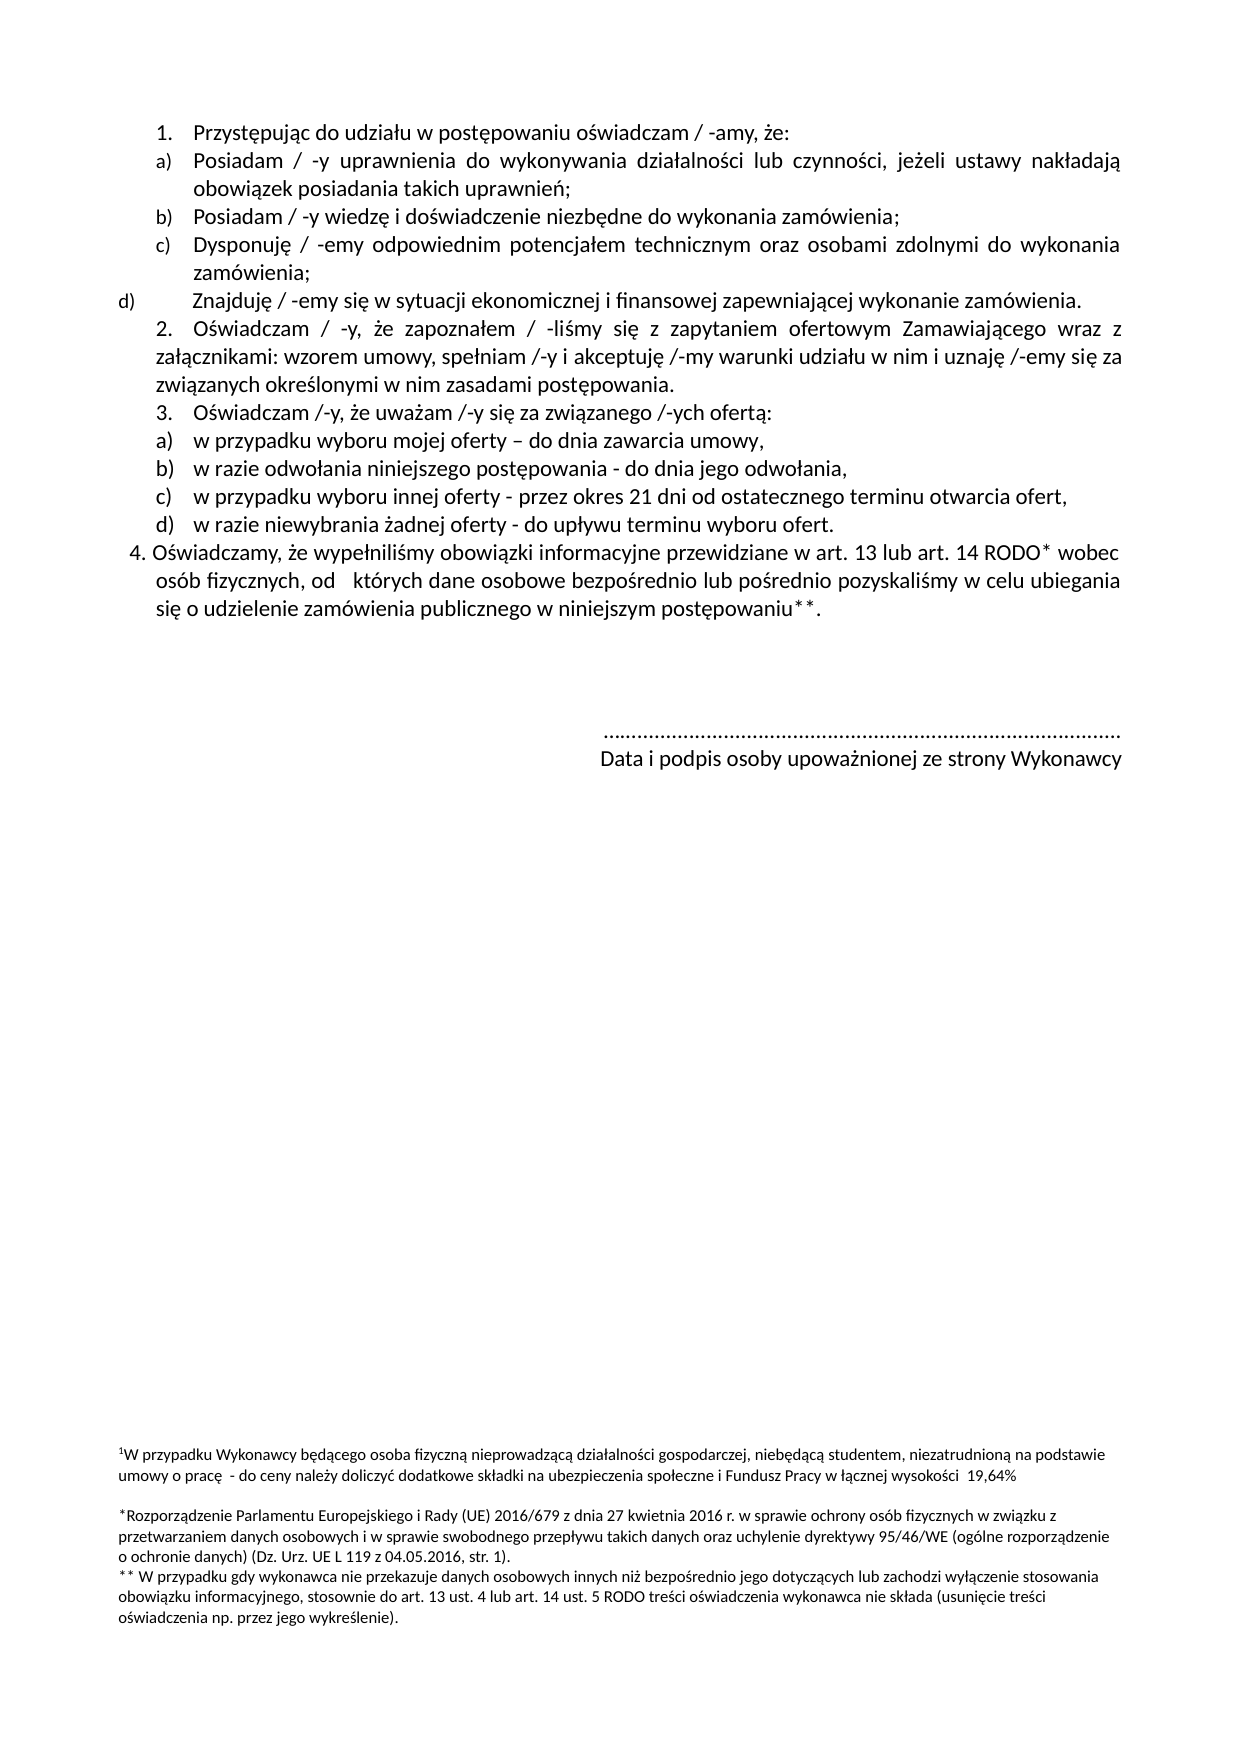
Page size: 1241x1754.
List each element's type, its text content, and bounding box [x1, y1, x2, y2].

list Znajduję / -emy się w sytuacji ekonomicznej i finansowej zapewniającej wykonanie zamówienia. [118, 286, 1107, 314]
list w przypadku wyboru mojej oferty – do dnia zawarcia umowy, [156, 426, 1122, 454]
list Posiadam / -y wiedzę i doświadczenie niezbędne do wykonania zamówienia; [156, 202, 1122, 230]
list w razie niewybrania żadnej oferty - do upływu terminu wyboru ofert. [156, 510, 1122, 538]
text 1W przypadku Wykonawcy będącego osoba fizyczną nieprowadzącą działalności gospodarczej, niebędącą studentem, niezatrudnioną na podstawie umowy o pracę - do ceny należy doliczyć dodatkowe składki na ubezpieczenia społeczne i Fundusz Pracy w łącznej wysokości 19,64% [118, 1444, 1122, 1485]
text …....................................................................................... [118, 716, 1122, 744]
list Przystępując do udziału w postępowaniu oświadczam / -amy, że: [156, 118, 1122, 146]
text ** W przypadku gdy wykonawca nie przekazuje danych osobowych innych niż bezpośrednio jego dotyczących lub zachodzi wyłączenie stosowania obowiązku informacyjnego, stosownie do art. 13 ust. 4 lub art. 14 ust. 5 RODO treści oświadczenia wykonawca nie składa (usunięcie treści oświadczenia np. przez jego wykreślenie). [118, 1566, 1122, 1627]
text *Rozporządzenie Parlamentu Europejskiego i Rady (UE) 2016/679 z dnia 27 kwietnia 2016 r. w sprawie ochrony osób fizycznych w związku z przetwarzaniem danych osobowych i w sprawie swobodnego przepływu takich danych oraz uchylenie dyrektywy 95/46/WE (ogólne rozporządzenie o ochronie danych) (Dz. Urz. UE L 119 z 04.05.2016, str. 1). [118, 1506, 1122, 1566]
text Data i podpis osoby upoważnionej ze strony Wykonawcy [118, 744, 1122, 772]
list Oświadczam /-y, że uważam /-y się za związanego /-ych ofertą: [156, 398, 1122, 426]
list Oświadczam / -y, że zapoznałem / -liśmy się z zapytaniem ofertowym Zamawiającego wraz z załącznikami: wzorem umowy, spełniam /-y i akceptuję /-my warunki udziału w nim i uznaję /-emy się za związanych określonymi w nim zasadami postępowania. [156, 314, 1122, 398]
list Dysponuję / -emy odpowiednim potencjałem technicznym oraz osobami zdolnymi do wykonania zamówienia; [156, 230, 1122, 286]
list w przypadku wyboru innej oferty - przez okres 21 dni od ostatecznego terminu otwarcia ofert, [156, 482, 1122, 510]
text 4. Oświadczamy, że wypełniliśmy obowiązki informacyjne przewidziane w art. 13 lub art. 14 RODO* wobec osób fizycznych, od których dane osobowe bezpośrednio lub pośrednio pozyskaliśmy w celu ubiegania się o udzielenie zamówienia publicznego w niniejszym postępowaniu**. [118, 538, 1122, 622]
list w razie odwołania niniejszego postępowania - do dnia jego odwołania, [156, 454, 1122, 482]
list Posiadam / -y uprawnienia do wykonywania działalności lub czynności, jeżeli ustawy nakładają obowiązek posiadania takich uprawnień; [156, 146, 1122, 202]
